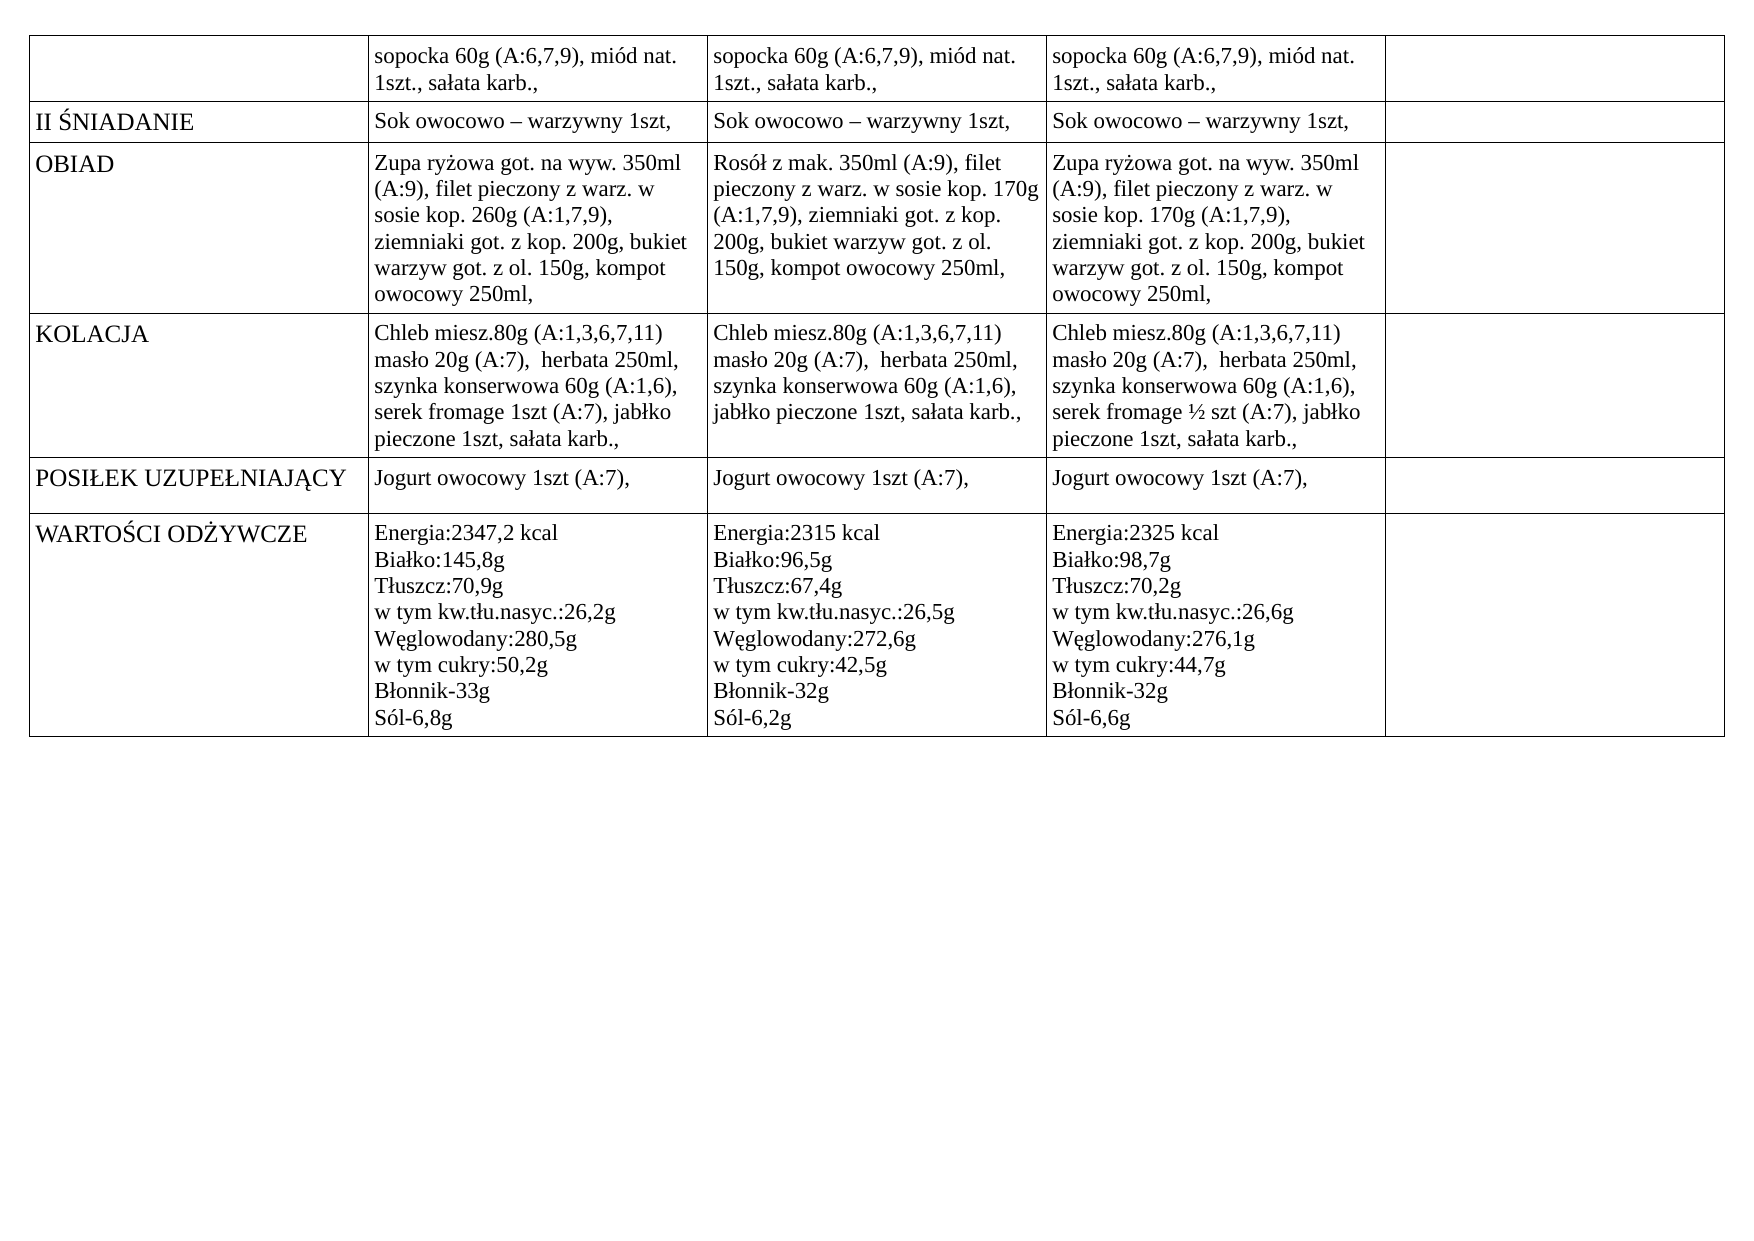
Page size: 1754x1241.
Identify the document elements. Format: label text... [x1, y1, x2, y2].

table_cell Sok owocowo – warzywny 1szt, [369, 102, 707, 142]
table_cell Chleb miesz.80g (A:1,3,6,7,11) masło 20g (A:7), herbata 250ml, szynka konserwowa 60g (A:1,6), serek fromage 1szt (A:7), jabłko pieczone 1szt, sałata karb., [369, 314, 707, 457]
table_cell Zupa ryżowa got. na wyw. 350ml (A:9), filet pieczony z warz. w sosie kop. 170g (A:1,7,9), ziemniaki got. z kop. 200g, bukiet warzyw got. z ol. 150g, kompot owocowy 250ml, [1047, 143, 1385, 312]
table_cell [1386, 143, 1724, 312]
table_cell Jogurt owocowy 1szt (A:7), [1047, 458, 1385, 513]
table_cell [1386, 458, 1724, 513]
table_cell Jogurt owocowy 1szt (A:7), [369, 458, 707, 513]
table_cell Chleb miesz.80g (A:1,3,6,7,11) masło 20g (A:7), herbata 250ml, szynka konserwowa 60g (A:1,6), serek fromage ½ szt (A:7), jabłko pieczone 1szt, sałata karb., [1047, 314, 1385, 457]
table_cell Sok owocowo – warzywny 1szt, [1047, 102, 1385, 142]
table_cell POSIŁEK UZUPEŁNIAJĄCY [30, 458, 368, 513]
table_cell II ŚNIADANIE [30, 102, 368, 142]
table_cell [1386, 102, 1724, 142]
table_cell Energia:2347,2 kcal Białko:145,8g Tłuszcz:70,9g w tym kw.tłu.nasyc.:26,2g Węglowodany:280,5g w tym cukry:50,2g Błonnik-33g Sól-6,8g [369, 514, 707, 736]
table_cell WARTOŚCI ODŻYWCZE [30, 514, 368, 736]
table_cell sopocka 60g (A:6,7,9), miód nat. 1szt., sałata karb., [708, 36, 1046, 101]
table_cell [1386, 514, 1724, 736]
table_cell Rosół z mak. 350ml (A:9), filet pieczony z warz. w sosie kop. 170g (A:1,7,9), ziemniaki got. z kop. 200g, bukiet warzyw got. z ol. 150g, kompot owocowy 250ml, [708, 143, 1046, 312]
table_cell Sok owocowo – warzywny 1szt, [708, 102, 1046, 142]
table_cell [1386, 314, 1724, 457]
table_cell Energia:2315 kcal Białko:96,5g Tłuszcz:67,4g w tym kw.tłu.nasyc.:26,5g Węglowodany:272,6g w tym cukry:42,5g Błonnik-32g Sól-6,2g [708, 514, 1046, 736]
table_cell sopocka 60g (A:6,7,9), miód nat. 1szt., sałata karb., [369, 36, 707, 101]
table_cell OBIAD [30, 143, 368, 312]
table_cell sopocka 60g (A:6,7,9), miód nat. 1szt., sałata karb., [1047, 36, 1385, 101]
table_cell Energia:2325 kcal Białko:98,7g Tłuszcz:70,2g w tym kw.tłu.nasyc.:26,6g Węglowodany:276,1g w tym cukry:44,7g Błonnik-32g Sól-6,6g [1047, 514, 1385, 736]
table_cell KOLACJA [30, 314, 368, 457]
table_cell Chleb miesz.80g (A:1,3,6,7,11) masło 20g (A:7), herbata 250ml, szynka konserwowa 60g (A:1,6), jabłko pieczone 1szt, sałata karb., [708, 314, 1046, 457]
table_cell Jogurt owocowy 1szt (A:7), [708, 458, 1046, 513]
table_cell [1386, 36, 1724, 101]
table_cell [30, 36, 368, 101]
table_cell Zupa ryżowa got. na wyw. 350ml (A:9), filet pieczony z warz. w sosie kop. 260g (A:1,7,9), ziemniaki got. z kop. 200g, bukiet warzyw got. z ol. 150g, kompot owocowy 250ml, [369, 143, 707, 312]
